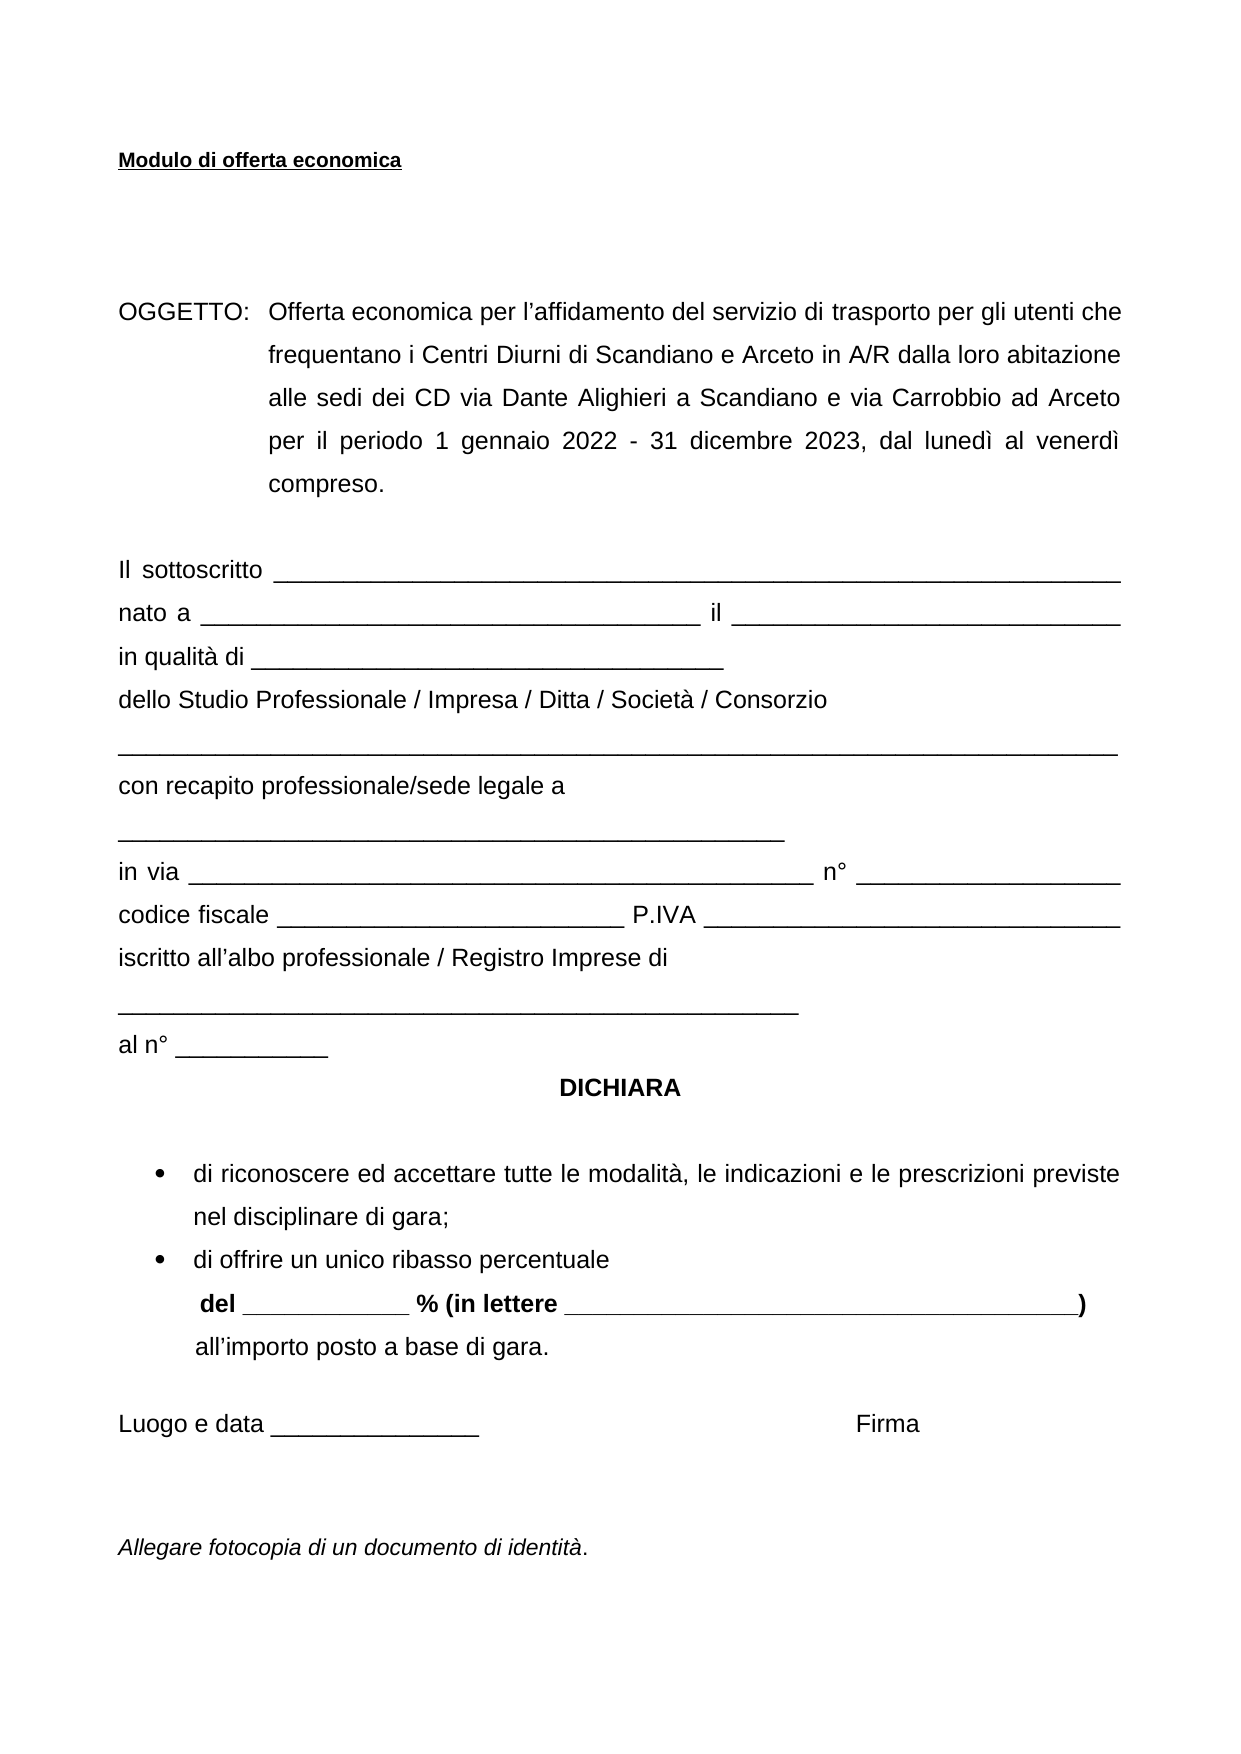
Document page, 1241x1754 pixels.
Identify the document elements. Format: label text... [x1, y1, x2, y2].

text _________________________________________________ al n° ___________ [118, 987, 1122, 1058]
text in via _____________________________________________ n° ___________________ codice fiscale _________________________ P.IVA ______________________________ iscritto all’albo professionale / Registro Imprese di [118, 857, 1122, 972]
text all’importo posto a base di gara. [195, 1332, 1122, 1361]
text DICHIARA [118, 1073, 1122, 1102]
text Luogo e data _______________ Firma [118, 1409, 1122, 1437]
list di offrire un unico ribasso percentuale [156, 1245, 1122, 1274]
text ________________________________________________ [118, 814, 1122, 843]
text del ____________ % (in lettere _____________________________________) [165, 1289, 1122, 1317]
text Allegare fotocopia di un documento di identità. [118, 1534, 1122, 1561]
text Modulo di offerta economica [118, 148, 1122, 172]
list di riconoscere ed accettare tutte le modalità, le indicazioni e le prescrizioni previste nel disciplinare di gara; [156, 1159, 1122, 1231]
text OGGETTO: Offerta economica per l’affidamento del servizio di trasporto per gli utenti che frequentano i Centri Diurni di Scandiano e Arceto in A/R dalla loro abitazione alle sedi dei CD via Dante Alighieri a Scandiano e via Carrobbio ad Arceto per il periodo 1 gennaio 2022 - 31 dicembre 2023, dal lunedì al venerdì compreso. [118, 297, 1122, 498]
text ________________________________________________________________________ con recapito professionale/sede legale a [118, 728, 1122, 800]
text dello Studio Professionale / Impresa / Ditta / Società / Consorzio [118, 685, 1122, 713]
text Il sottoscritto _____________________________________________________________ nato a ____________________________________ il ____________________________ in qualità di __________________________________ [118, 555, 1122, 670]
